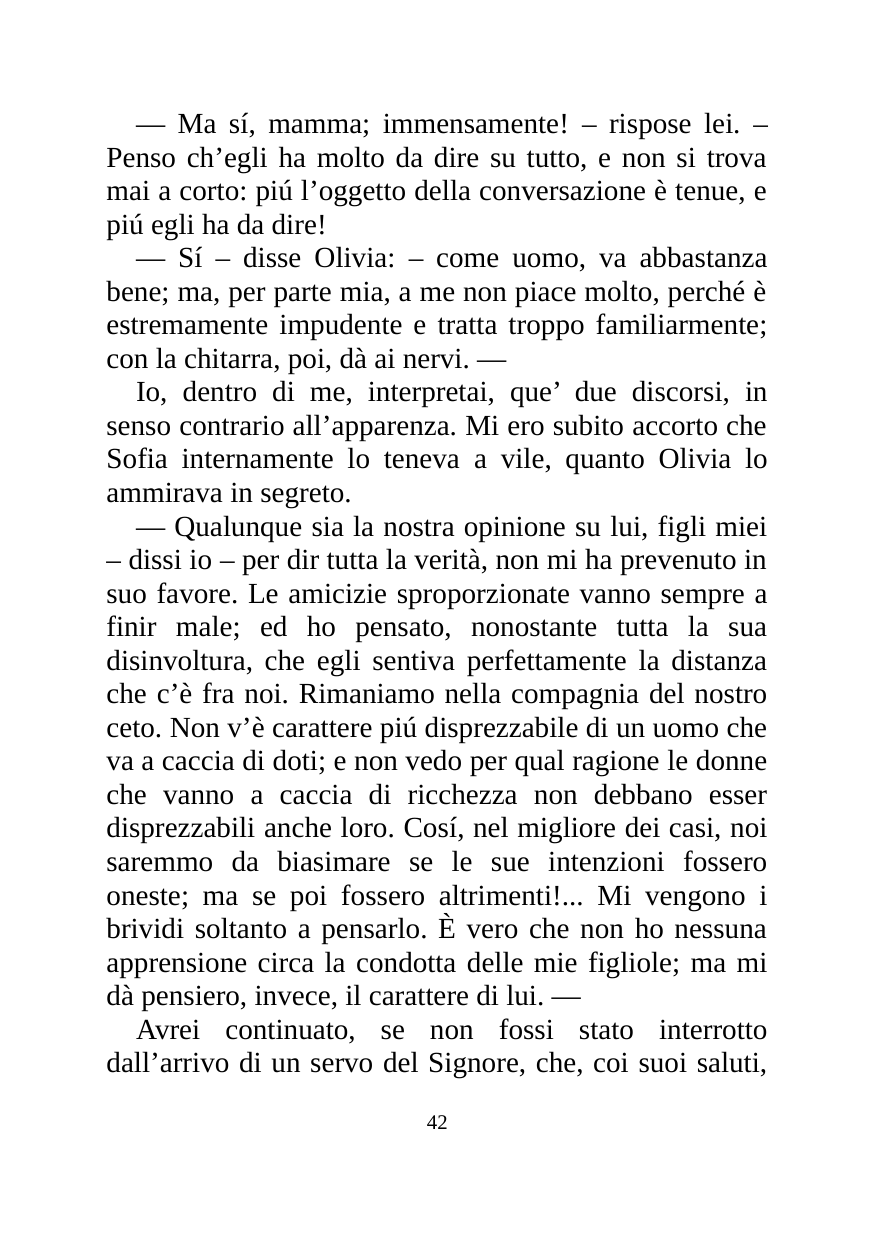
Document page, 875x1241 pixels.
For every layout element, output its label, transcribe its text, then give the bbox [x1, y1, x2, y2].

text — Qualunque sia la nostra opinione su lui, figli miei – dissi io – per dir tutta la verità, non mi ha prevenuto in suo favore. Le amicizie sproporzionate vanno sempre a finir male; ed ho pensato, nonostante tutta la sua disinvoltura, che egli sentiva perfettamente la distanza che c’è fra noi. Rimaniamo nella compagnia del nostro ceto. Non v’è carattere piú disprezzabile di un uomo che va a caccia di doti; e non vedo per qual ragione le donne che vanno a caccia di ricchezza non debbano esser disprezzabili anche loro. Cosí, nel migliore dei casi, noi saremmo da biasimare se le sue intenzioni fossero oneste; ma se poi fossero altrimenti!... Mi vengono i brividi soltanto a pensarlo. È vero che non ho nessuna apprensione circa la condotta delle mie figliole; ma mi dà pensiero, invece, il carattere di lui. — [106, 509, 768, 1012]
text — Sí – disse Olivia: – come uomo, va abbastanza bene; ma, per parte mia, a me non piace molto, perché è estremamente impudente e tratta troppo familiarmente; con la chitarra, poi, dà ai nervi. — [106, 240, 768, 374]
text Avrei continuato, se non fossi stato interrotto dall’arrivo di un servo del Signore, che, coi suoi saluti, [106, 1012, 768, 1079]
text — Ma sí, mamma; immensamente! – rispose lei. – Penso ch’egli ha molto da dire su tutto, e non si trova mai a corto: piú l’oggetto della conversazione è tenue, e piú egli ha da dire! [106, 106, 768, 240]
text Io, dentro di me, interpretai, que’ due discorsi, in senso contrario all’apparenza. Mi ero subito accorto che Sofia internamente lo teneva a vile, quanto Olivia lo ammirava in segreto. [106, 374, 768, 509]
